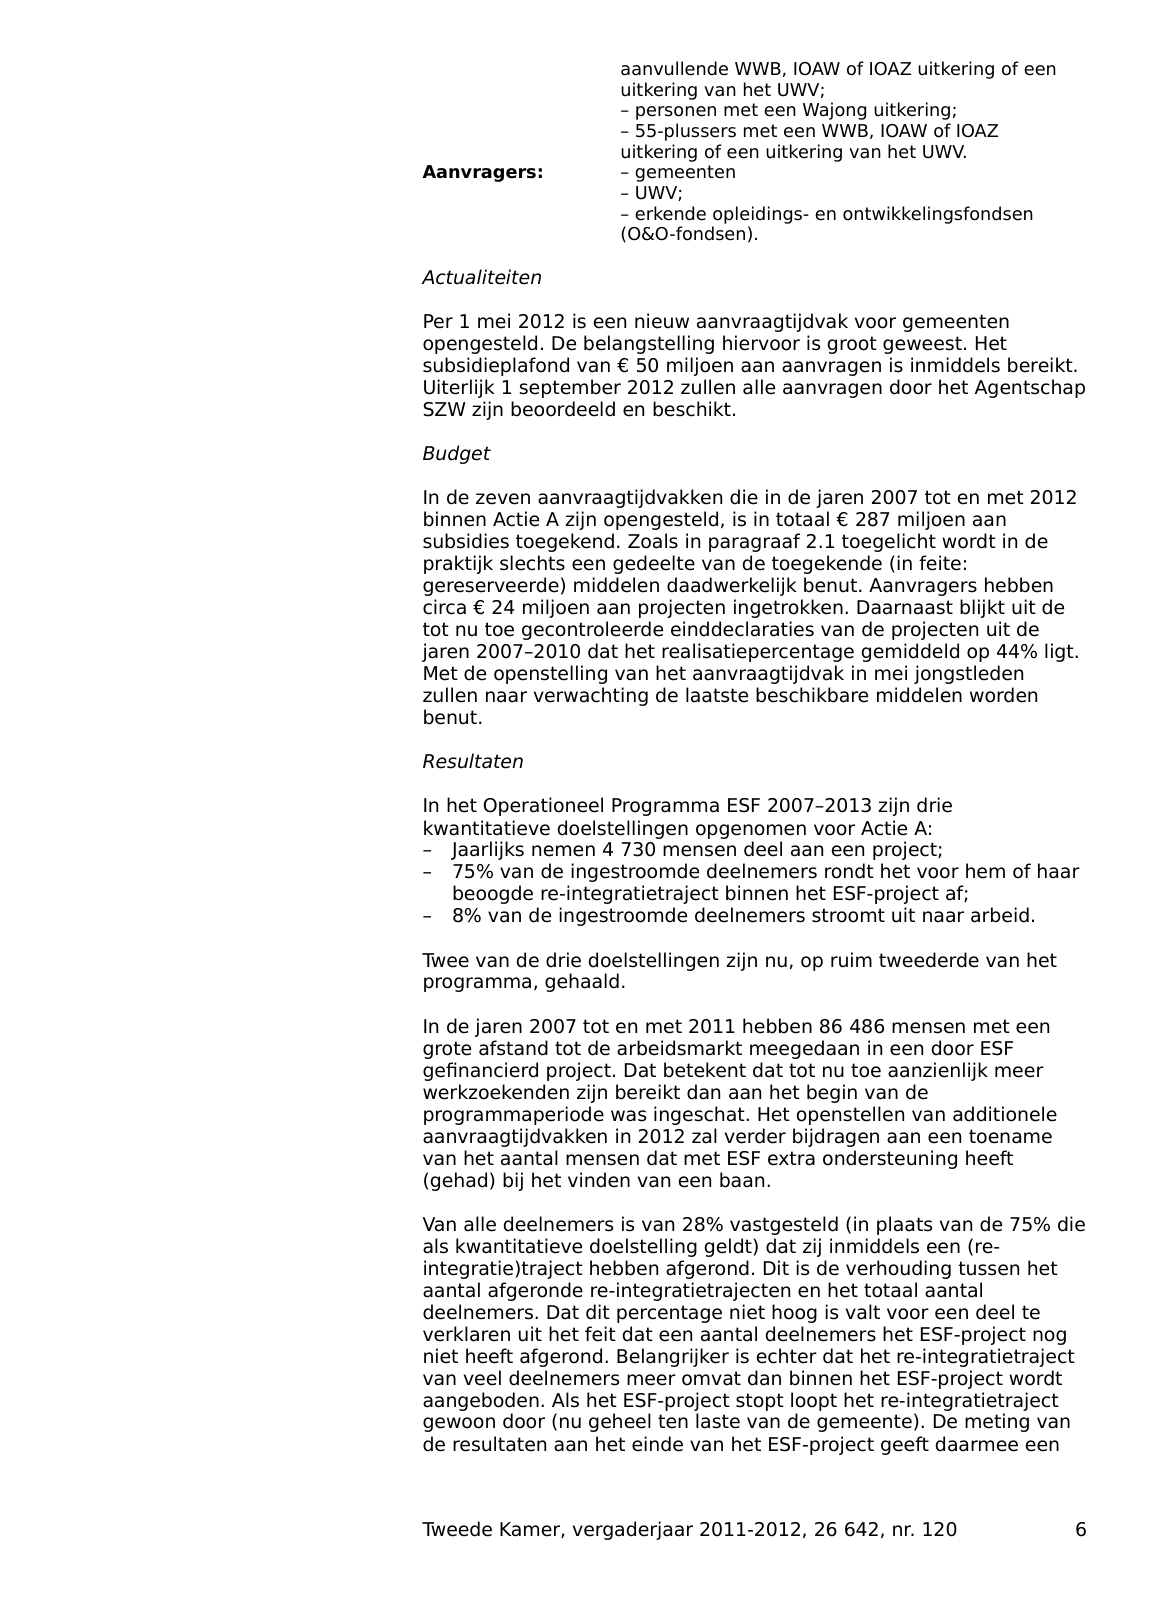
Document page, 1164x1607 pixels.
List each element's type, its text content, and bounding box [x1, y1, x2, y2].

text In de zeven aanvraagtijdvakken die in de jaren 2007 tot en met 2012 binnen Actie A zijn opengesteld, is in totaal € 287 miljoen aan subsidies toegekend. Zoals in paragraaf 2.1 toegelicht wordt in de praktijk slechts een gedeelte van de toegekende (in feite: gereserveerde) middelen daadwerkelijk benut. Aanvragers hebben circa € 24 miljoen aan projecten ingetrokken. Daarnaast blijkt uit de tot nu toe gecontroleerde einddeclaraties van de projecten uit de jaren 2007–2010 dat het realisatiepercentage gemiddeld op 44% ligt. Met de openstelling van het aanvraagtijdvak in mei jongstleden zullen naar verwachting de laatste beschikbare middelen worden benut. [422, 487, 1087, 729]
table_cell aanvullende WWB, IOAW of IOAZ uitkering of een uitkering van het UWV; – personen met een Wajong uitkering; – 55-plussers met een WWB, IOAW of IOAZ uitkering of een uitkering van het UWV. [614, 59, 1087, 162]
text Van alle deelnemers is van 28% vastgesteld (in plaats van de 75% die als kwantitatieve doelstelling geldt) dat zij inmiddels een (re-integratie)traject hebben afgerond. Dit is de verhouding tussen het aantal afgeronde re-integratietrajecten en het totaal aantal deelnemers. Dat dit percentage niet hoog is valt voor een deel te verklaren uit het feit dat een aantal deelnemers het ESF-project nog niet heeft afgerond. Belangrijker is echter dat het re-integratietraject van veel deelnemers meer omvat dan binnen het ESF-project wordt aangeboden. Als het ESF-project stopt loopt het re-integratietraject gewoon door (nu geheel ten laste van de gemeente). De meting van de resultaten aan het einde van het ESF-project geeft daarmee een [422, 1214, 1087, 1455]
subtitle Actualiteiten [422, 267, 1087, 289]
table_cell Aanvragers: [422, 162, 614, 245]
text In de jaren 2007 tot en met 2011 hebben 86 486 mensen met een grote afstand tot de arbeidsmarkt meegedaan in een door ESF gefinancierd project. Dat betekent dat tot nu toe aanzienlijk meer werkzoekenden zijn bereikt dan aan het begin van de programmaperiode was ingeschat. Het openstellen van additionele aanvraagtijdvakken in 2012 zal verder bijdragen aan een toename van het aantal mensen dat met ESF extra ondersteuning heeft (gehad) bij het vinden van een baan. [422, 1016, 1087, 1191]
text In het Operationeel Programma ESF 2007–2013 zijn drie kwantitatieve doelstellingen opgenomen voor Actie A: [422, 795, 1087, 839]
text – 75% van de ingestroomde deelnemers rondt het voor hem of haar beoogde re-integratietraject binnen het ESF-project af; [422, 861, 1087, 905]
text Per 1 mei 2012 is een nieuw aanvraagtijdvak voor gemeenten opengesteld. De belangstelling hiervoor is groot geweest. Het subsidieplafond van € 50 miljoen aan aanvragen is inmiddels bereikt. Uiterlijk 1 september 2012 zullen alle aanvragen door het Agentschap SZW zijn beoordeeld en beschikt. [422, 311, 1087, 421]
table_cell – gemeenten – UWV; – erkende opleidings- en ontwikkelingsfondsen (O&O-fondsen). [614, 162, 1087, 245]
text – Jaarlijks nemen 4 730 mensen deel aan een project; [422, 839, 1087, 861]
text Twee van de drie doelstellingen zijn nu, op ruim tweederde van het programma, gehaald. [422, 949, 1087, 993]
table_cell [422, 59, 614, 162]
subtitle Resultaten [422, 751, 1087, 773]
subtitle Budget [422, 443, 1087, 465]
text – 8% van de ingestroomde deelnemers stroomt uit naar arbeid. [422, 905, 1087, 927]
